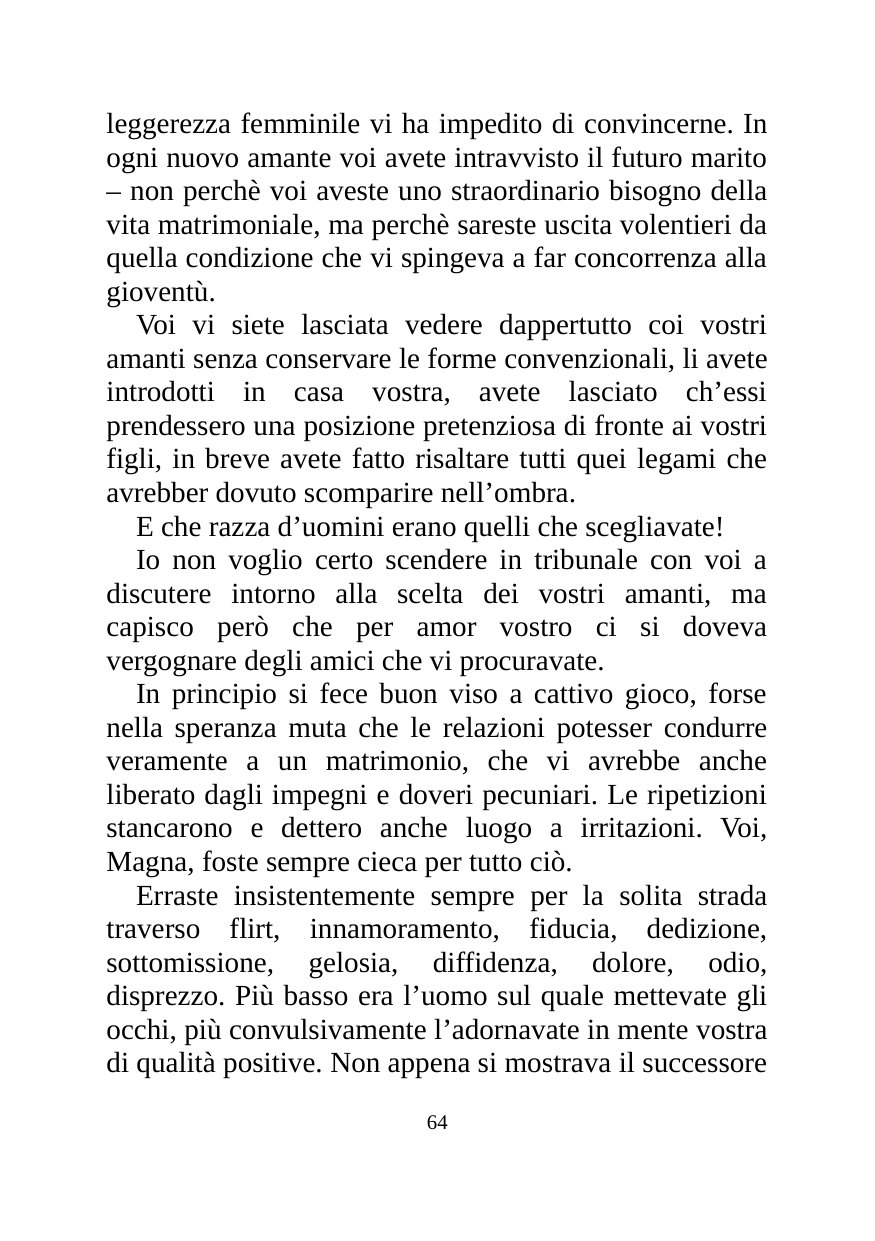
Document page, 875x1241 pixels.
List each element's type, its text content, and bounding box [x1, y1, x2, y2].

text In principio si fece buon viso a cattivo gioco, forse nella speranza muta che le relazioni potesser condurre veramente a un matrimonio, che vi avrebbe anche liberato dagli impegni e doveri pecuniari. Le ripetizioni stancarono e dettero anche luogo a irritazioni. Voi, Magna, foste sempre cieca per tutto ciò. [106, 676, 768, 878]
text leggerezza femminile vi ha impedito di convincerne. In ogni nuovo amante voi avete intravvisto il futuro marito – non perchè voi aveste uno straordinario bisogno della vita matrimoniale, ma perchè sareste uscita volentieri da quella condizione che vi spingeva a far concorrenza alla gioventù. [106, 106, 768, 307]
text Voi vi siete lasciata vedere dappertutto coi vostri amanti senza conservare le forme convenzionali, li avete introdotti in casa vostra, avete lasciato ch’essi prendessero una posizione pretenziosa di fronte ai vostri figli, in breve avete fatto risaltare tutti quei legami che avrebber dovuto scomparire nell’ombra. [106, 307, 768, 509]
text Erraste insistentemente sempre per la solita strada traverso flirt, innamoramento, fiducia, dedizione, sottomissione, gelosia, diffidenza, dolore, odio, disprezzo. Più basso era l’uomo sul quale mettevate gli occhi, più convulsivamente l’adornavate in mente vostra di qualità positive. Non appena si mostrava il successore [106, 878, 768, 1079]
text Io non voglio certo scendere in tribunale con voi a discutere intorno alla scelta dei vostri amanti, ma capisco però che per amor vostro ci si doveva vergognare degli amici che vi procuravate. [106, 542, 768, 676]
text E che razza d’uomini erano quelli che scegliavate! [106, 509, 768, 542]
